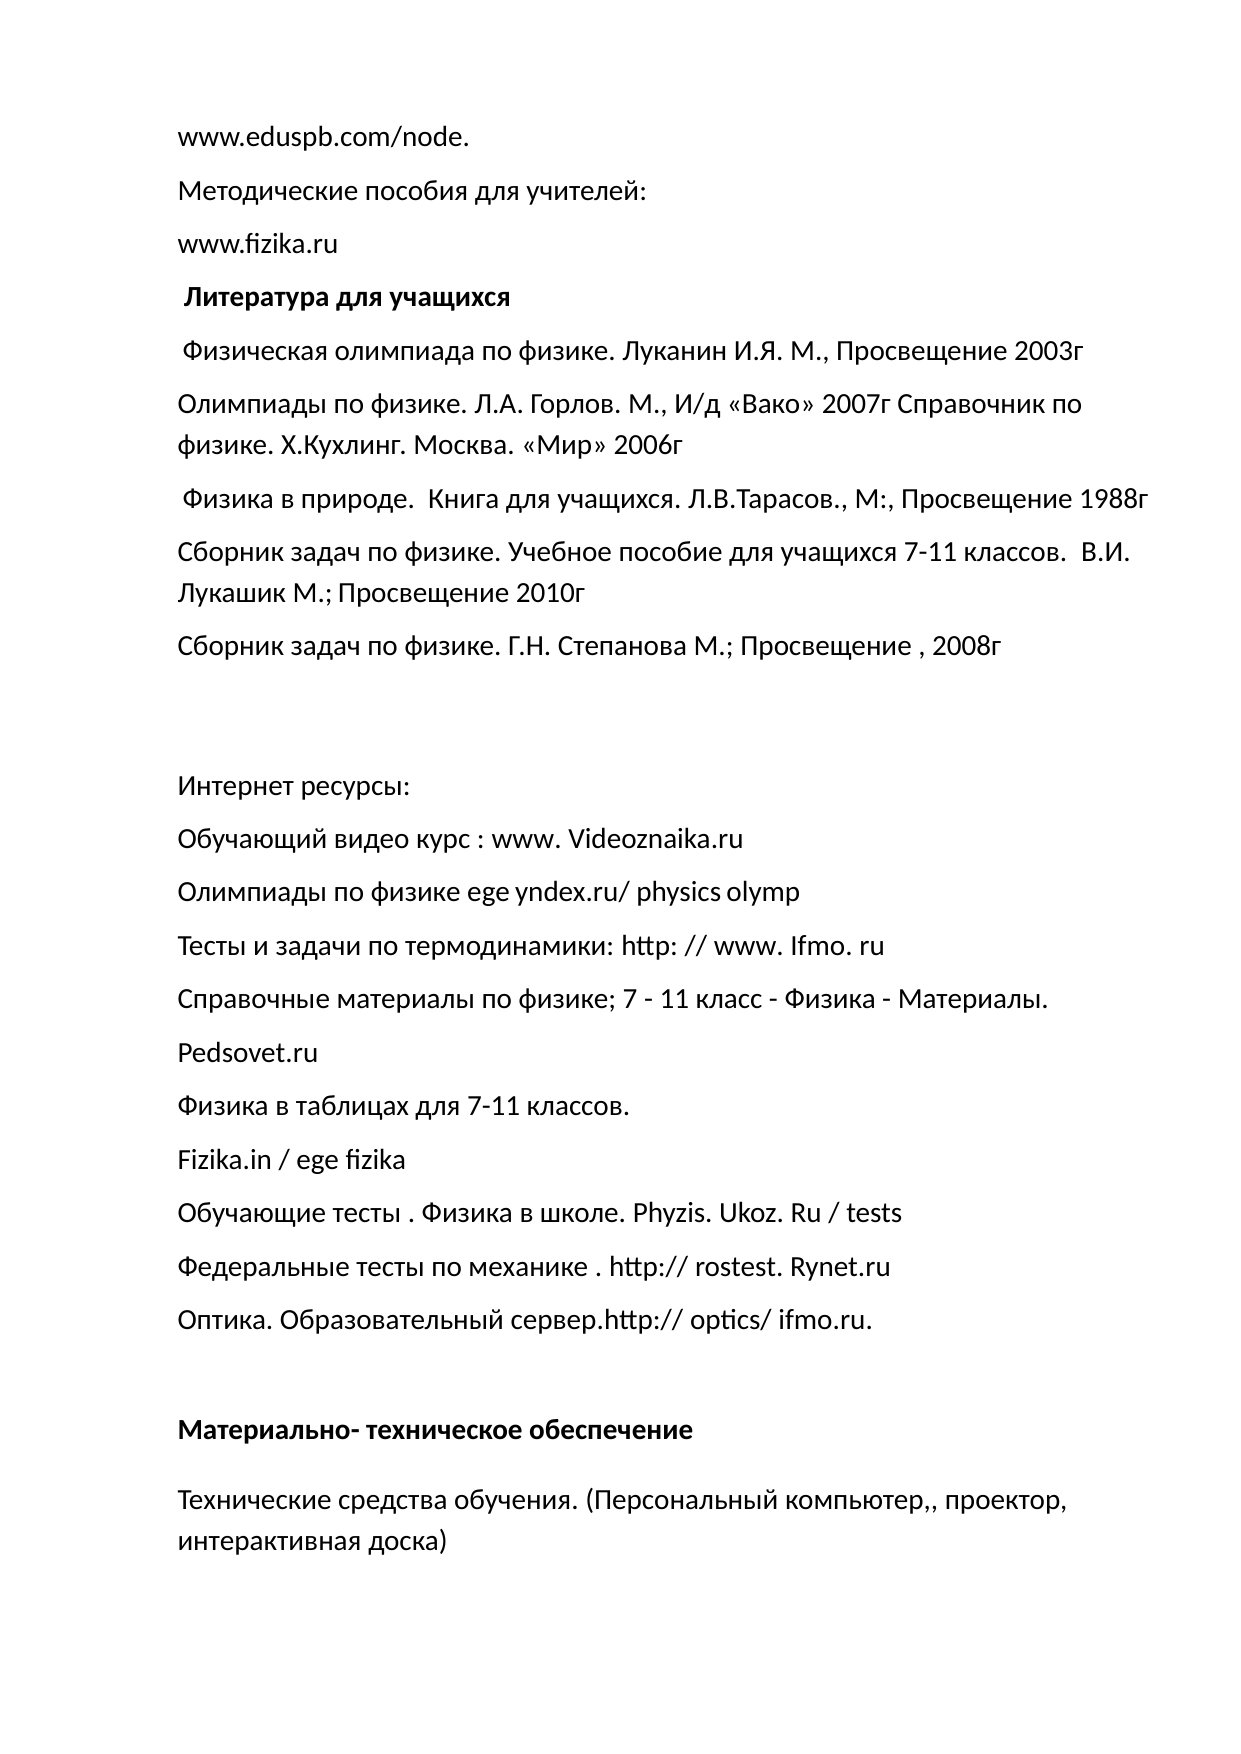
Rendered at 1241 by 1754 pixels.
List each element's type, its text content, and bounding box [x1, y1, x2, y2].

text Физическая олимпиада по физике. Луканин И.Я. М., Просвещение 2003г [177, 332, 1152, 367]
text Тесты и задачи по термодинамики: http: // www. Ifmo. ru [177, 927, 1152, 963]
text Справочные материалы по физике; 7 - 11 класс - Физика - Материалы. [177, 980, 1152, 1016]
text Оптика. Образовательный сервер.http:// optics/ ifmo.ru. [177, 1301, 1152, 1337]
text Физика в таблицах для 7-11 классов. [177, 1087, 1152, 1123]
text Сборник задач по физике. Учебное пособие для учащихся 7-11 классов. В.И. Лукашик М.; Просвещение 2010г [177, 533, 1152, 610]
text Обучающие тесты . Физика в школе. Phyzis. Ukoz. Ru / tests [177, 1194, 1152, 1230]
text Олимпиады по физике еge yndex.ru/ physics olymp [177, 873, 1152, 909]
text Литература для учащихся [177, 278, 1152, 314]
text Pedsovet.ru [177, 1034, 1152, 1069]
text Методические пособия для учителей: [177, 172, 1152, 207]
text Материально- техническое обеспечение [177, 1411, 1152, 1447]
text Физика в природе. Книга для учащихся. Л.В.Тарасов., М:, Просвещение 1988г [177, 480, 1152, 515]
text Технические средства обучения. (Персональный компьютер,, проектор, интерактивная доска) [177, 1481, 1152, 1558]
text www.fizika.ru [177, 225, 1152, 261]
text Обучающий видео курс : www. Videoznaika.ru [177, 820, 1152, 856]
text www.eduspb.com/node. [177, 118, 1152, 154]
text Федеральные тесты по механике . http:// rostest. Rynet.ru [177, 1248, 1152, 1283]
text Олимпиады по физике. Л.А. Горлов. М., И/д «Вако» 2007г Справочник по физике. Х.Кухлинг. Москва. «Мир» 2006г [177, 385, 1152, 462]
text Интернет ресурсы: [177, 767, 1152, 802]
text Fizika.in / ege fizika [177, 1141, 1152, 1176]
text Сборник задач по физике. Г.Н. Степанова М.; Просвещение , 2008г [177, 627, 1152, 663]
